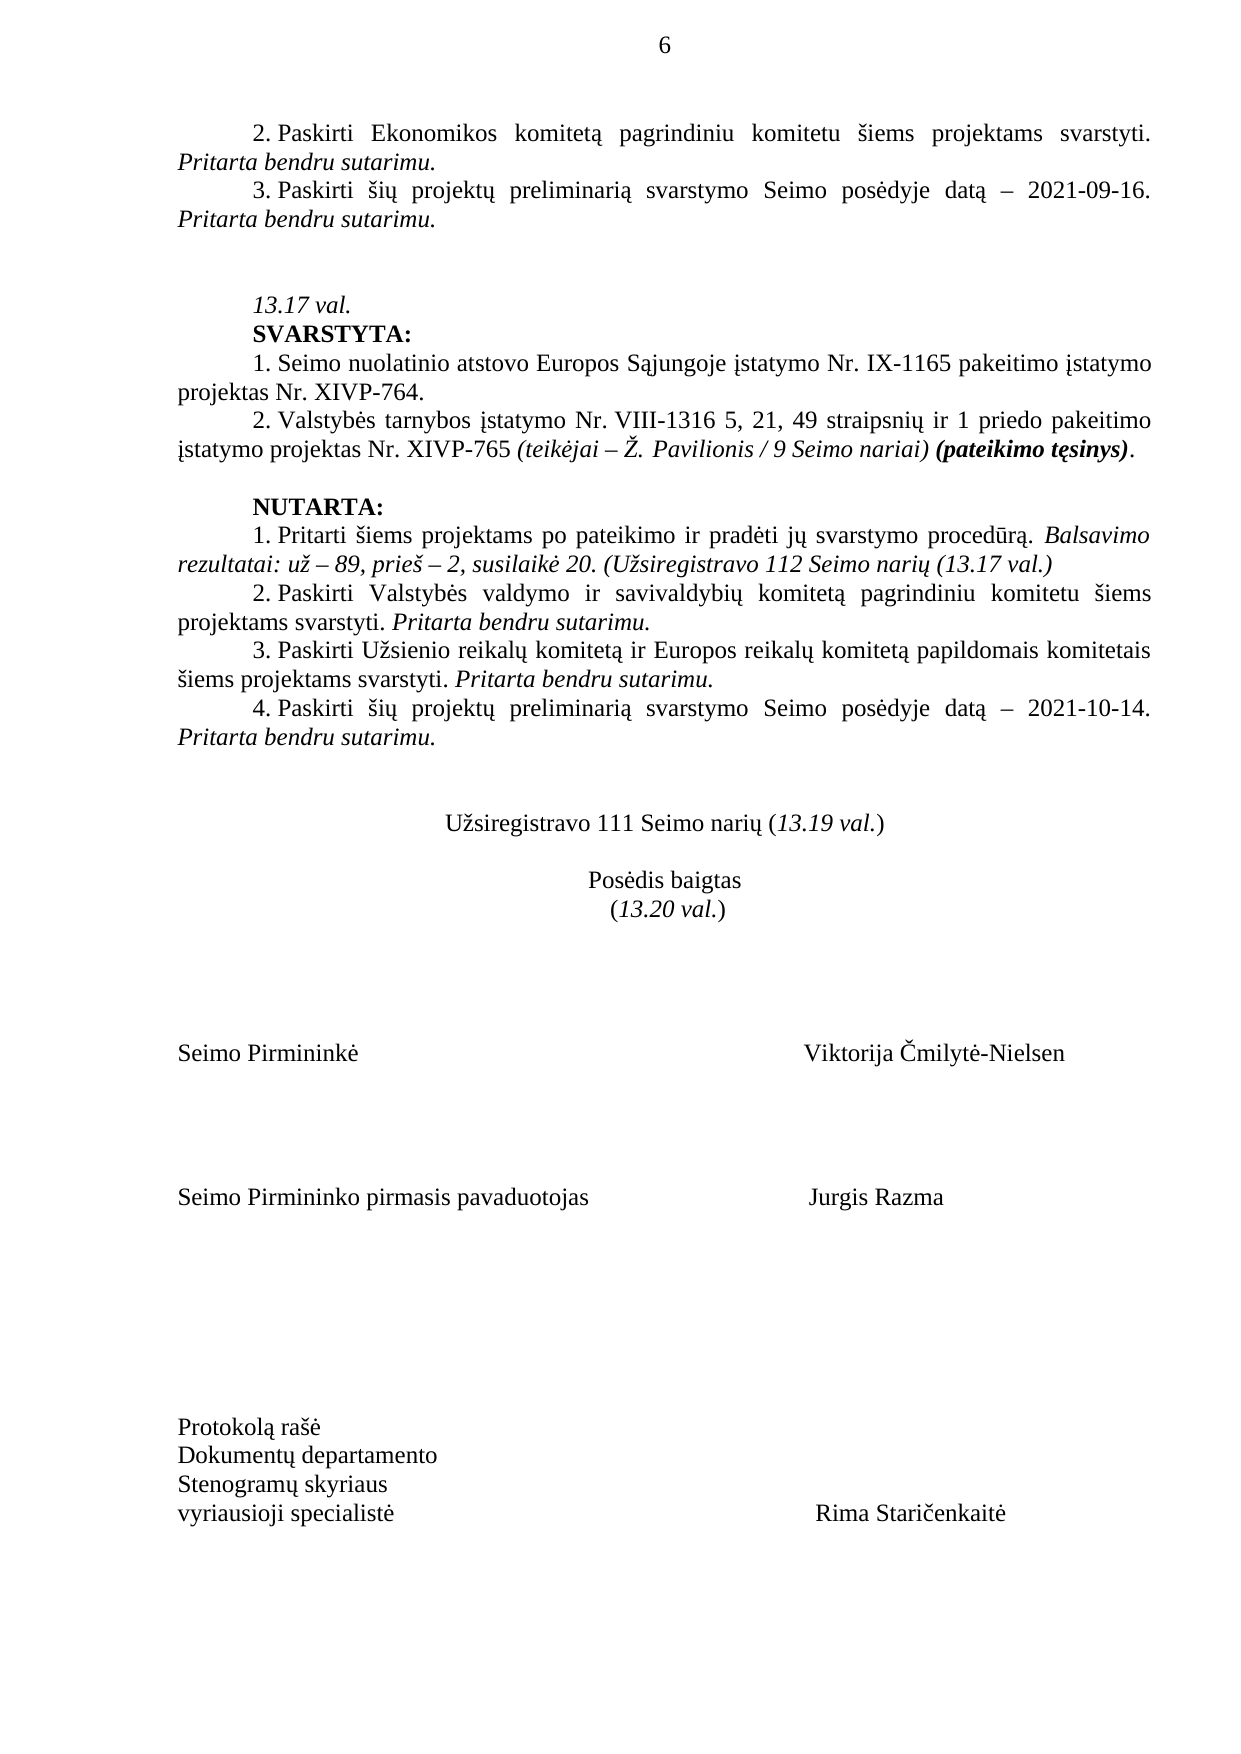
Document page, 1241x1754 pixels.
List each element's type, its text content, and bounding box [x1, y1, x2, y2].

text 1. Pritarti šiems projektams po pateikimo ir pradėti jų svarstymo procedūrą. Balsavimo rezultatai: už – 89, prieš – 2, susilaikė 20. (Užsiregistravo 112 Seimo narių (13.17 val.) [177, 521, 1152, 578]
text Protokolą rašė [177, 1412, 1152, 1441]
text 2. Paskirti Ekonomikos komitetą pagrindiniu komitetu šiems projektams svarstyti. Pritarta bendru sutarimu. [177, 118, 1152, 176]
text Stenogramų skyriaus [177, 1469, 1152, 1498]
text 2. Valstybės tarnybos įstatymo Nr. VIII-1316 5, 21, 49 straipsnių ir 1 priedo pakeitimo įstatymo projektas Nr. XIVP-765 (teikėjai – Ž. Pavilionis / 9 Seimo nariai) (pateikimo tęsinys). [177, 406, 1152, 463]
text (13.20 val.) [177, 894, 1152, 923]
text 3. Paskirti šių projektų preliminarią svarstymo Seimo posėdyje datą – 2021-09-16. Pritarta bendru sutarimu. [177, 176, 1152, 233]
text Seimo Pirmininkė Viktorija Čmilytė-Nielsen [177, 1038, 1152, 1067]
text Dokumentų departamento [177, 1441, 1152, 1469]
text NUTARTA: [177, 492, 1152, 521]
text 4. Paskirti šių projektų preliminarią svarstymo Seimo posėdyje datą – 2021-10-14. Pritarta bendru sutarimu. [177, 693, 1152, 751]
text 1. Seimo nuolatinio atstovo Europos Sąjungoje įstatymo Nr. IX-1165 pakeitimo įstatymo projektas Nr. XIVP-764. [177, 348, 1152, 406]
text SVARSTYTA: [177, 319, 1152, 348]
text 13.17 val. [177, 291, 1152, 319]
text vyriausioji specialistė Rima Staričenkaitė [177, 1498, 1152, 1527]
text 3. Paskirti Užsienio reikalų komitetą ir Europos reikalų komitetą papildomais komitetais šiems projektams svarstyti. Pritarta bendru sutarimu. [177, 636, 1152, 693]
text Užsiregistravo 111 Seimo narių (13.19 val.) [177, 808, 1152, 837]
text 2. Paskirti Valstybės valdymo ir savivaldybių komitetą pagrindiniu komitetu šiems projektams svarstyti. Pritarta bendru sutarimu. [177, 578, 1152, 636]
text Posėdis baigtas [177, 866, 1152, 894]
text Seimo Pirmininko pirmasis pavaduotojas Jurgis Razma [177, 1182, 1152, 1211]
